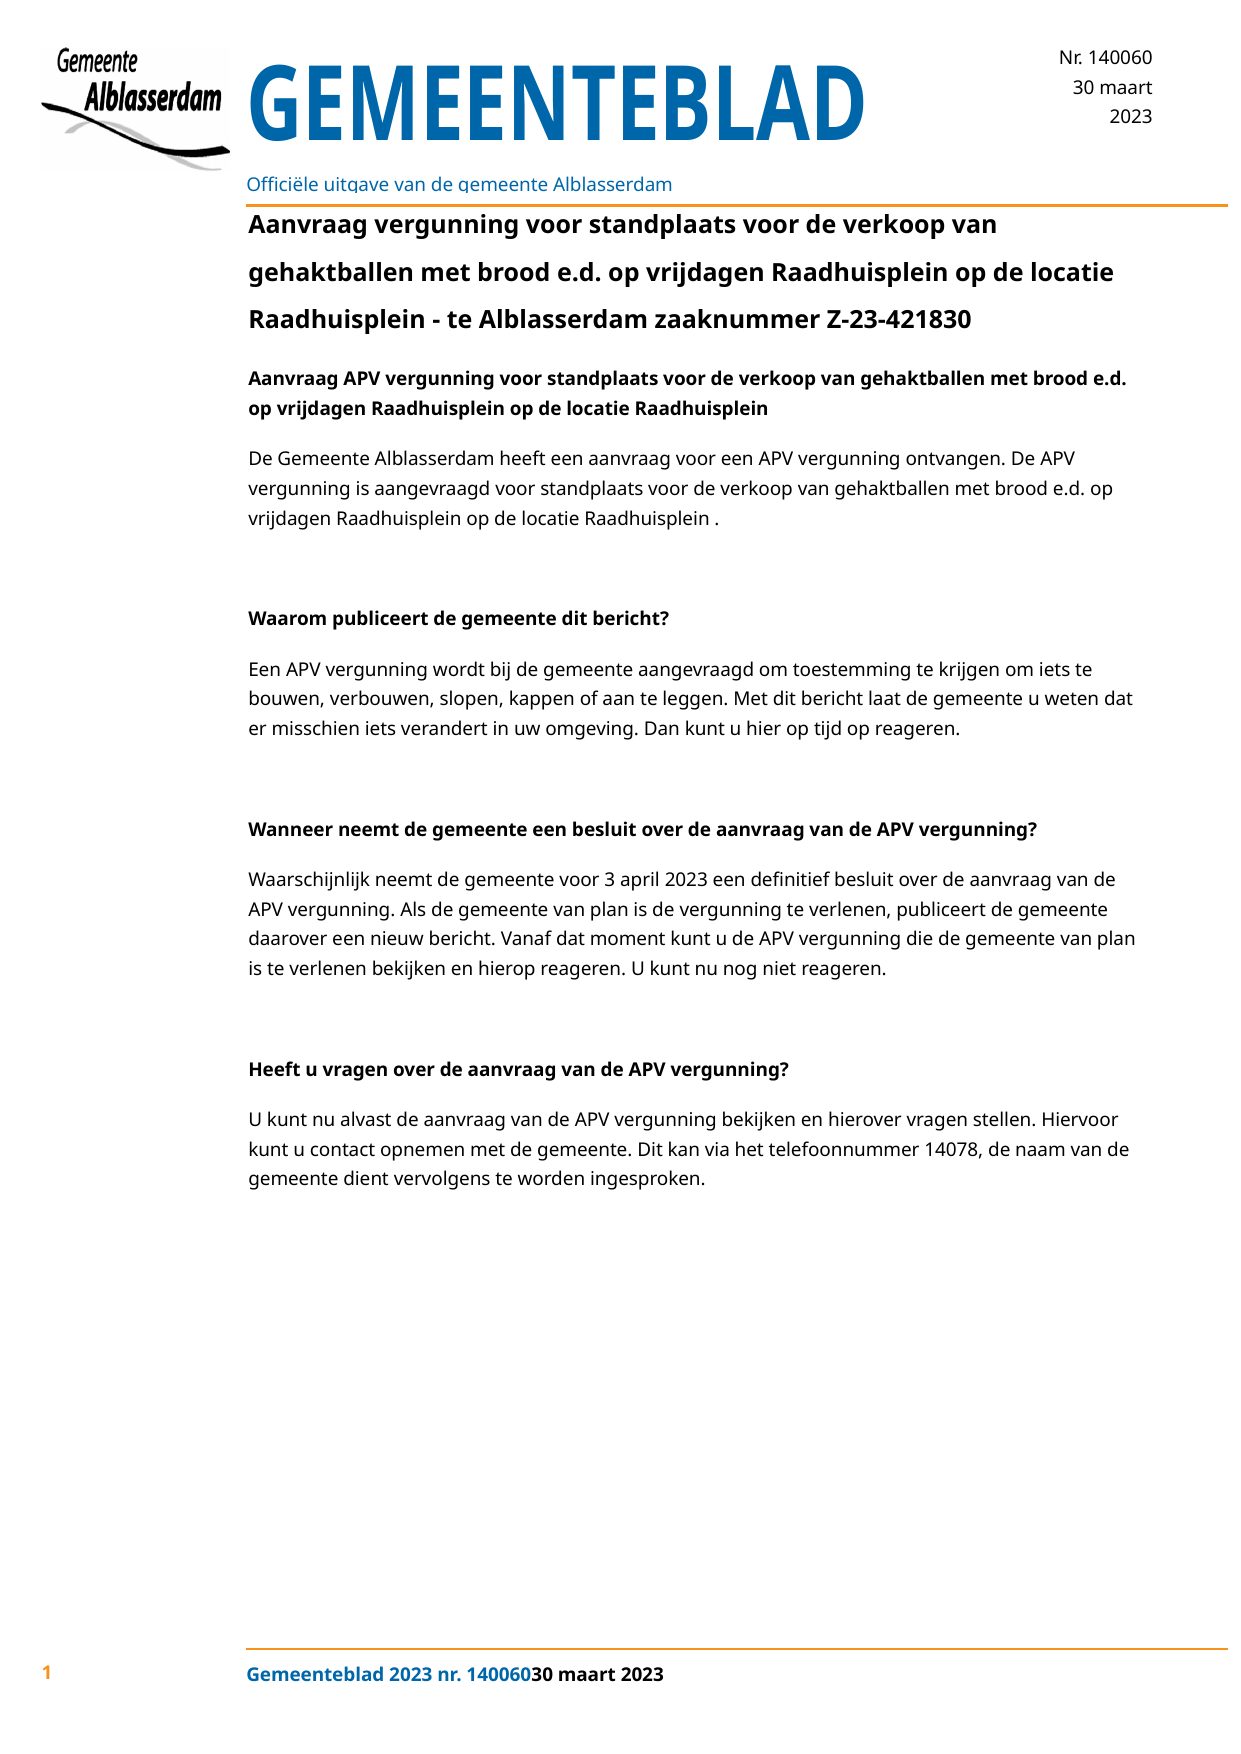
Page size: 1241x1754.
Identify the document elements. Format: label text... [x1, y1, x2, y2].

text Aanvraag vergunning voor standplaats voor de verkoop van gehaktballen met brood e.d. op vrijdagen Raadhuisplein op de locatie Raadhuisplein - te Alblasserdam zaaknummer Z-23-421830 [248, 207, 1152, 336]
text Een APV vergunning wordt bij de gemeente aangevraagd om toestemming te krijgen om iets te bouwen, verbouwen, slopen, kappen of aan te leggen. Met dit bericht laat de gemeente u weten dat er misschien iets verandert in uw omgeving. Dan kunt u hier op tijd op reageren. [248, 656, 1152, 741]
text De Gemeente Alblasserdam heeft een aanvraag voor een APV vergunning ontvangen. De APV vergunning is aangevraagd voor standplaats voor de verkoop van gehaktballen met brood e.d. op vrijdagen Raadhuisplein op de locatie Raadhuisplein . [248, 446, 1152, 530]
text U kunt nu alvast de aanvraag van de APV vergunning bekijken en hierover vragen stellen. Hiervoor kunt u contact opnemen met de gemeente. Dit kan via het telefoonnummer 14078, de naam van de gemeente dient vervolgens te worden ingesproken. [248, 1106, 1152, 1191]
text Aanvraag APV vergunning voor standplaats voor de verkoop van gehaktballen met brood e.d. op vrijdagen Raadhuisplein op de locatie Raadhuisplein [248, 366, 1152, 421]
text Wanneer neemt de gemeente een besluit over de aanvraag van de APV vergunning? [248, 816, 1152, 842]
text Waarom publiceert de gemeente dit bericht? [248, 606, 1152, 631]
picture [41, 47, 231, 172]
text Waarschijnlijk neemt de gemeente voor 3 april 2023 een definitief besluit over de aanvraag van de APV vergunning. Als de gemeente van plan is de vergunning te verlenen, publiceert de gemeente daarover een nieuw bericht. Vanaf dat moment kunt u de APV vergunning die de gemeente van plan is te verlenen bekijken en hierop reageren. U kunt nu nog niet reageren. [248, 866, 1152, 981]
text Heeft u vragen over de aanvraag van de APV vergunning? [248, 1056, 1152, 1082]
